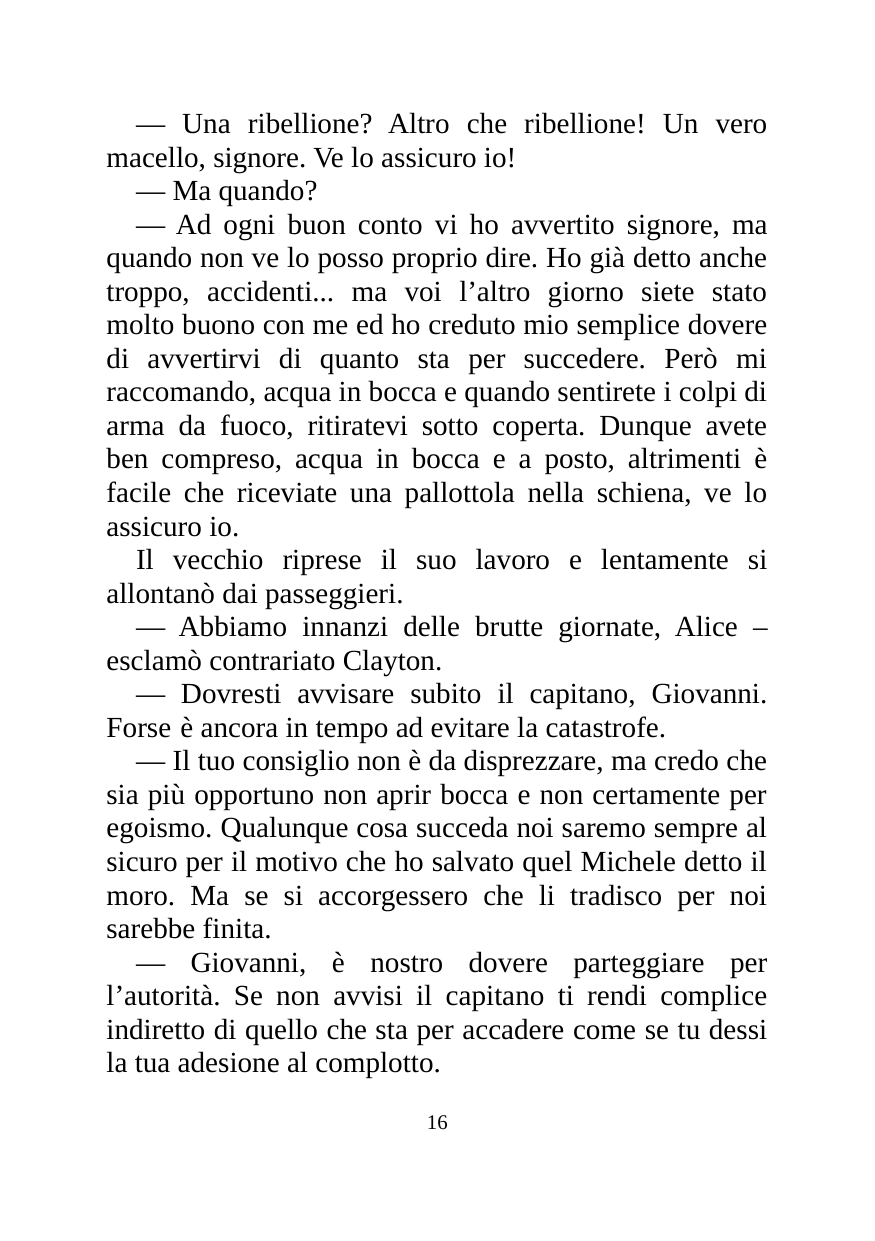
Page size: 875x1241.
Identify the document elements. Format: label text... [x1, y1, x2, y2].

text — Giovanni, è nostro dovere parteggiare per l’autorità. Se non avvisi il capitano ti rendi complice indiretto di quello che sta per accadere come se tu dessi la tua adesione al complotto. [106, 945, 768, 1079]
text — Ma quando? [106, 173, 768, 207]
text Il vecchio riprese il suo lavoro e lentamente si allontanò dai passeggieri. [106, 542, 768, 609]
text — Dovresti avvisare subito il capitano, Giovanni. Forse è ancora in tempo ad evitare la catastrofe. [106, 676, 768, 743]
text — Il tuo consiglio non è da disprezzare, ma credo che sia più opportuno non aprir bocca e non certamente per egoismo. Qualunque cosa succeda noi saremo sempre al sicuro per il motivo che ho salvato quel Michele detto il moro. Ma se si accorgessero che li tradisco per noi sarebbe finita. [106, 743, 768, 945]
text — Abbiamo innanzi delle brutte giornate, Alice – esclamò contrariato Clayton. [106, 609, 768, 676]
text — Ad ogni buon conto vi ho avvertito signore, ma quando non ve lo posso proprio dire. Ho già detto anche troppo, accidenti... ma voi l’altro giorno siete stato molto buono con me ed ho creduto mio semplice dovere di avvertirvi di quanto sta per succedere. Però mi raccomando, acqua in bocca e quando sentirete i colpi di arma da fuoco, ritiratevi sotto coperta. Dunque avete ben compreso, acqua in bocca e a posto, altrimenti è facile che riceviate una pallottola nella schiena, ve lo assicuro io. [106, 207, 768, 542]
text — Una ribellione? Altro che ribellione! Un vero macello, signore. Ve lo assicuro io! [106, 106, 768, 173]
